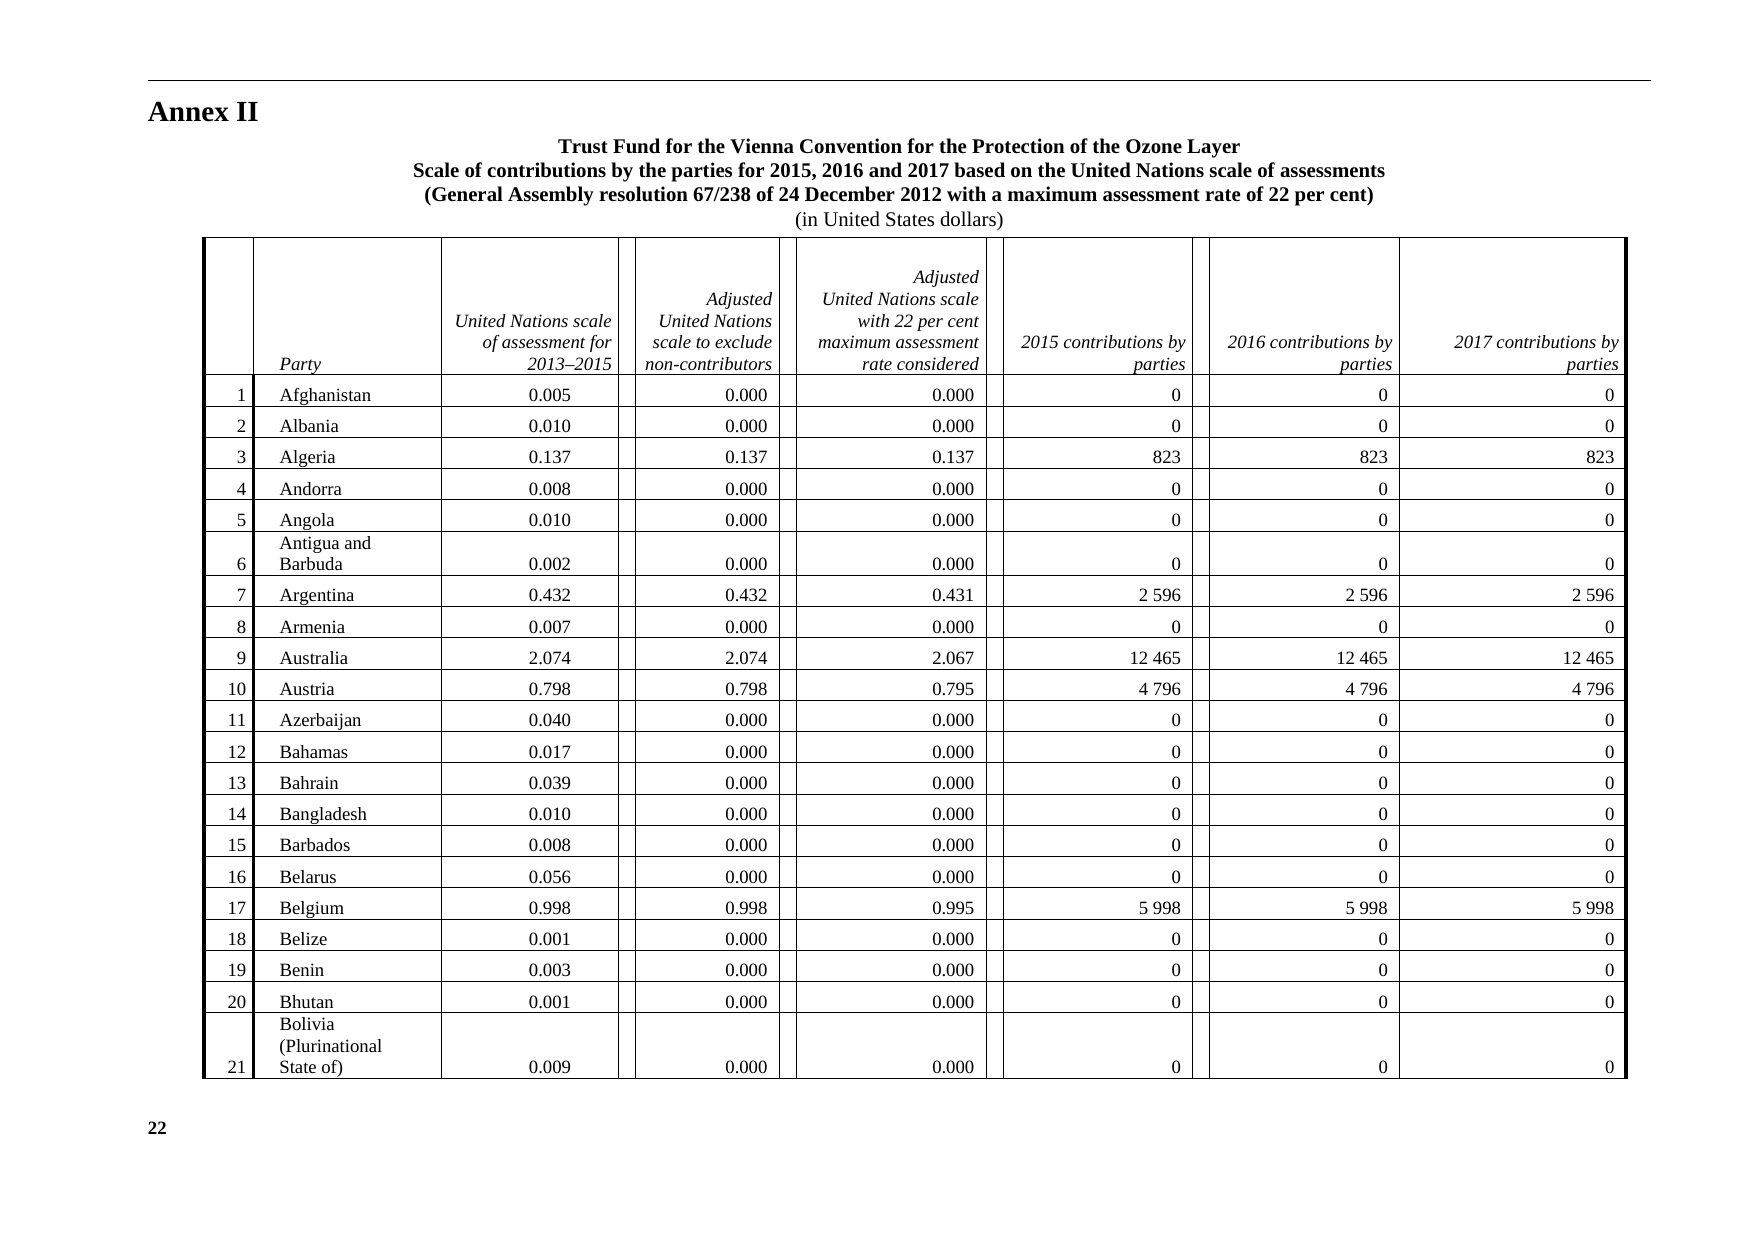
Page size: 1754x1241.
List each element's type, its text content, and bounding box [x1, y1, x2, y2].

table_cell 0 [1004, 469, 1192, 499]
table_cell 19 [206, 951, 252, 981]
table_cell 0 [1416, 826, 1624, 856]
table_cell [619, 763, 635, 793]
table_cell [1193, 375, 1209, 406]
table_cell [1400, 982, 1416, 1012]
table_cell 2 [206, 407, 252, 437]
table_cell [1400, 857, 1416, 887]
table_cell 0.000 [797, 732, 986, 762]
table_cell Bahamas [255, 732, 441, 762]
table_cell 5 998 [1416, 888, 1624, 918]
table_cell 0 [1210, 920, 1399, 950]
table_cell Armenia [255, 607, 441, 637]
table_cell Bahrain [255, 763, 441, 793]
table_cell 0.000 [797, 1013, 986, 1078]
table_cell Bhutan [255, 982, 441, 1012]
table_cell 7 [206, 576, 252, 606]
table_cell 0.010 [442, 407, 618, 437]
table_cell [1193, 982, 1209, 1012]
table_cell 0 [1210, 469, 1399, 499]
table_cell [780, 638, 796, 668]
table_cell [1193, 888, 1209, 918]
table_cell 0.000 [797, 795, 986, 825]
table_cell Bangladesh [255, 795, 441, 825]
table_cell [1193, 1013, 1209, 1078]
table_cell [1400, 407, 1416, 437]
table_cell 0.000 [636, 532, 779, 575]
table_header Adjusted United Nations scale with 22 per cent maximum assessment rate considered [797, 238, 986, 374]
table_cell 0 [1416, 607, 1624, 637]
table_cell Belize [255, 920, 441, 950]
table_cell 0.008 [442, 826, 618, 856]
table_cell 0.000 [636, 982, 779, 1012]
table_cell [1400, 732, 1416, 762]
table_cell [780, 951, 796, 981]
table_cell [987, 951, 1003, 981]
table_cell 0.432 [636, 576, 779, 606]
table_cell [619, 732, 635, 762]
table_cell 0 [1210, 795, 1399, 825]
table_cell 0 [1416, 763, 1624, 793]
table_cell 0.005 [442, 375, 618, 406]
table_cell [987, 500, 1003, 531]
table_cell [780, 1013, 796, 1078]
table_cell [1400, 375, 1416, 406]
table_cell 0.000 [636, 469, 779, 499]
table_cell 0 [1210, 732, 1399, 762]
table_cell [1193, 951, 1209, 981]
table_cell 0.000 [797, 826, 986, 856]
table_cell 0 [1004, 826, 1192, 856]
table_cell 0.000 [797, 982, 986, 1012]
table_cell 0.000 [797, 763, 986, 793]
table_cell [780, 500, 796, 531]
table_cell [987, 469, 1003, 499]
table_cell [987, 701, 1003, 731]
table_cell [1400, 670, 1416, 700]
table_cell 11 [206, 701, 252, 731]
table_cell 0.798 [636, 670, 779, 700]
table_cell 0 [1210, 951, 1399, 981]
table_cell 0 [1210, 826, 1399, 856]
table_cell 0.000 [797, 607, 986, 637]
table_cell 0.010 [442, 500, 618, 531]
table_cell 0 [1210, 701, 1399, 731]
table_cell [619, 375, 635, 406]
table_cell Austria [255, 670, 441, 700]
table_cell Azerbaijan [255, 701, 441, 731]
table_cell 0.000 [797, 500, 986, 531]
table_cell [780, 701, 796, 731]
table_header [780, 238, 796, 374]
table_cell 20 [206, 982, 252, 1012]
table_cell Barbados [255, 826, 441, 856]
table_cell 0.000 [636, 732, 779, 762]
table_cell 0.432 [442, 576, 618, 606]
table_cell 10 [206, 670, 252, 700]
table_cell [987, 607, 1003, 637]
table_cell 2 596 [1210, 576, 1399, 606]
table_cell 0 [1004, 920, 1192, 950]
table_cell [619, 532, 635, 575]
table_cell [987, 920, 1003, 950]
table_cell 0.998 [636, 888, 779, 918]
table_cell [1193, 763, 1209, 793]
table_cell 0 [1210, 763, 1399, 793]
table_cell 0.000 [636, 795, 779, 825]
table_cell 4 796 [1210, 670, 1399, 700]
table_cell [780, 375, 796, 406]
table_cell [619, 438, 635, 468]
table_cell [1400, 763, 1416, 793]
table_cell 9 [206, 638, 252, 668]
table_cell 0 [1416, 732, 1624, 762]
table_cell 2.074 [442, 638, 618, 668]
table_cell 0 [1416, 469, 1624, 499]
table_cell 2.067 [797, 638, 986, 668]
table_cell 0 [1004, 732, 1192, 762]
table_cell 0 [1004, 407, 1192, 437]
table_cell 17 [206, 888, 252, 918]
table_cell Bolivia (Plurinational State of) [255, 1013, 441, 1078]
table_cell 0.795 [797, 670, 986, 700]
table_cell [780, 469, 796, 499]
table_cell 0 [1416, 500, 1624, 531]
table_cell [1193, 920, 1209, 950]
table_cell [619, 576, 635, 606]
table_cell [619, 500, 635, 531]
table_cell Argentina [255, 576, 441, 606]
table_cell [1400, 951, 1416, 981]
table_cell 0 [1004, 857, 1192, 887]
table_cell 21 [206, 1013, 252, 1078]
table_cell [619, 920, 635, 950]
table_cell Algeria [255, 438, 441, 468]
table_cell [780, 888, 796, 918]
table_cell [1193, 407, 1209, 437]
table_cell [987, 826, 1003, 856]
table_cell 8 [206, 607, 252, 637]
table_cell 0.000 [636, 951, 779, 981]
table_cell 0.431 [797, 576, 986, 606]
table_cell 14 [206, 795, 252, 825]
table_cell [1193, 438, 1209, 468]
table_cell [1400, 469, 1416, 499]
table_cell [987, 375, 1003, 406]
table_cell 6 [206, 532, 252, 575]
table_cell 0.000 [797, 951, 986, 981]
table_cell 0 [1210, 407, 1399, 437]
table_cell [1400, 638, 1416, 668]
table_cell [1193, 607, 1209, 637]
table_cell Australia [255, 638, 441, 668]
table_cell [619, 795, 635, 825]
table_cell 0 [1416, 951, 1624, 981]
table_cell [1400, 438, 1416, 468]
table_cell [987, 888, 1003, 918]
table_cell Andorra [255, 469, 441, 499]
table_cell 0 [1210, 532, 1399, 575]
table_cell 5 998 [1210, 888, 1399, 918]
table_cell [1193, 500, 1209, 531]
table_cell 18 [206, 920, 252, 950]
table_cell 0.998 [442, 888, 618, 918]
table_cell 0.000 [797, 469, 986, 499]
table_cell 4 796 [1416, 670, 1624, 700]
table_cell 0 [1210, 857, 1399, 887]
table_cell [619, 982, 635, 1012]
table_cell [1193, 532, 1209, 575]
table_cell 0.000 [797, 857, 986, 887]
table_cell 0.010 [442, 795, 618, 825]
table_cell 2.074 [636, 638, 779, 668]
table_cell 12 465 [1416, 638, 1624, 668]
table_cell 0.000 [797, 920, 986, 950]
table_cell Benin [255, 951, 441, 981]
table_cell 0.000 [636, 500, 779, 531]
table_cell [1400, 701, 1416, 731]
table_cell 0.000 [636, 607, 779, 637]
title Annex II [148, 94, 1651, 128]
table_header [619, 238, 635, 374]
table_cell Albania [255, 407, 441, 437]
table_cell Belarus [255, 857, 441, 887]
table_cell [619, 701, 635, 731]
table_header 2015 contributions by parties [1004, 238, 1192, 374]
table_cell 0.001 [442, 982, 618, 1012]
table_cell [1400, 795, 1416, 825]
table_cell [780, 407, 796, 437]
table_cell [987, 438, 1003, 468]
table_cell [1193, 795, 1209, 825]
table_cell [619, 607, 635, 637]
table_cell [1193, 826, 1209, 856]
table_cell [1400, 920, 1416, 950]
table_cell 0.000 [636, 1013, 779, 1078]
table_cell 0 [1004, 607, 1192, 637]
table_cell [619, 638, 635, 668]
table_cell 0 [1004, 532, 1192, 575]
table_cell [1400, 888, 1416, 918]
table_cell [1400, 532, 1416, 575]
table_cell 0.000 [797, 532, 986, 575]
table_cell 0.039 [442, 763, 618, 793]
table_cell [619, 888, 635, 918]
table_cell 0 [1416, 701, 1624, 731]
table_cell [780, 795, 796, 825]
table_cell [780, 438, 796, 468]
table_cell 0.995 [797, 888, 986, 918]
table_header [1400, 238, 1416, 374]
table_cell 823 [1004, 438, 1192, 468]
table_cell [1193, 857, 1209, 887]
table_cell [987, 638, 1003, 668]
table_cell 2 596 [1004, 576, 1192, 606]
table_cell 0 [1416, 532, 1624, 575]
table_header 2016 contributions by parties [1210, 238, 1399, 374]
table_cell [780, 982, 796, 1012]
table_cell 0 [1210, 607, 1399, 637]
table_cell 0.017 [442, 732, 618, 762]
table_cell Antigua and Barbuda [255, 532, 441, 575]
table_cell [1193, 701, 1209, 731]
table_cell 4 796 [1004, 670, 1192, 700]
table_cell [780, 920, 796, 950]
table_cell 0 [1004, 795, 1192, 825]
table_cell 2 596 [1416, 576, 1624, 606]
table_cell 0.000 [636, 826, 779, 856]
table_cell Afghanistan [255, 375, 441, 406]
table_cell [987, 982, 1003, 1012]
table_cell 0 [1004, 701, 1192, 731]
table_cell 0.137 [442, 438, 618, 468]
table_cell 0.001 [442, 920, 618, 950]
table_header United Nations scale of assessment for 2013–2015 [442, 238, 618, 374]
table_cell [619, 1013, 635, 1078]
table_cell [619, 857, 635, 887]
title Trust Fund for the Vienna Convention for the Protection of the Ozone Layer Scale of contributions by the parties for 2015, 2016 and 2017 based on the United Nations scale of assessments (General Assembly resolution 67/238 of 24 December 2012 with a maximum assessment rate of 22 per cent) (in United States dollars) [148, 134, 1651, 231]
table_cell [780, 576, 796, 606]
table_cell 0.008 [442, 469, 618, 499]
table_cell 0.798 [442, 670, 618, 700]
table_header Adjusted United Nations scale to exclude non‑contributors [636, 238, 779, 374]
table_cell Belgium [255, 888, 441, 918]
table_cell [619, 670, 635, 700]
table_cell 823 [1416, 438, 1624, 468]
table_cell 0 [1416, 857, 1624, 887]
table_cell [619, 469, 635, 499]
table_cell 0.000 [636, 763, 779, 793]
table_cell 0.137 [797, 438, 986, 468]
table_cell [780, 732, 796, 762]
table_cell Angola [255, 500, 441, 531]
table_cell 1 [206, 375, 252, 406]
table_cell 3 [206, 438, 252, 468]
table_cell [780, 857, 796, 887]
table_header [987, 238, 1003, 374]
table_cell [780, 670, 796, 700]
table_cell [1193, 732, 1209, 762]
table_cell [1400, 607, 1416, 637]
table_cell 0.000 [636, 375, 779, 406]
table_cell [987, 670, 1003, 700]
table_cell 0.000 [797, 407, 986, 437]
table_cell 0.003 [442, 951, 618, 981]
table_cell 0 [1210, 982, 1399, 1012]
table_cell 0 [1416, 982, 1624, 1012]
table_header Party [254, 238, 441, 374]
table_cell 4 [206, 469, 252, 499]
table_cell 0.002 [442, 532, 618, 575]
table_cell [1193, 469, 1209, 499]
table_cell [987, 532, 1003, 575]
table_cell [987, 763, 1003, 793]
table_cell 0 [1416, 407, 1624, 437]
table_cell 0.000 [636, 920, 779, 950]
table_cell 0 [1004, 951, 1192, 981]
table_cell [619, 951, 635, 981]
table_cell 0.056 [442, 857, 618, 887]
table_cell 0.000 [636, 407, 779, 437]
table_cell 0.000 [797, 375, 986, 406]
table_cell 0.000 [636, 701, 779, 731]
table_cell 0 [1004, 375, 1192, 406]
table_header 2017 contributions by parties [1416, 238, 1624, 374]
table_cell [987, 1013, 1003, 1078]
table_cell [1400, 576, 1416, 606]
table_cell [780, 532, 796, 575]
table_cell 5 998 [1004, 888, 1192, 918]
table_cell 0 [1004, 982, 1192, 1012]
table_cell [987, 576, 1003, 606]
table_cell 823 [1210, 438, 1399, 468]
table_cell 0 [1004, 763, 1192, 793]
table_cell [1400, 500, 1416, 531]
table_cell [1400, 826, 1416, 856]
table_cell 0.000 [797, 701, 986, 731]
table_cell 0.000 [636, 857, 779, 887]
table_cell [1193, 638, 1209, 668]
table_cell 0 [1416, 795, 1624, 825]
table_cell [780, 763, 796, 793]
table_cell [1400, 1013, 1416, 1078]
table_cell 0 [1210, 375, 1399, 406]
table_cell [1193, 670, 1209, 700]
table_cell 0 [1004, 500, 1192, 531]
table_cell [987, 732, 1003, 762]
table_cell 5 [206, 500, 252, 531]
table_cell [987, 407, 1003, 437]
table_cell 0.009 [442, 1013, 618, 1078]
table_cell [987, 795, 1003, 825]
table_cell 0 [1416, 1013, 1624, 1078]
table_cell 0 [1416, 375, 1624, 406]
table_cell [619, 826, 635, 856]
table_cell 0 [1210, 500, 1399, 531]
table_cell 0 [1416, 920, 1624, 950]
table_cell [780, 826, 796, 856]
table_cell [987, 857, 1003, 887]
table_cell 12 465 [1210, 638, 1399, 668]
table_cell [780, 607, 796, 637]
table_cell 15 [206, 826, 252, 856]
table_cell 0 [1004, 1013, 1192, 1078]
table_header [1193, 238, 1209, 374]
table_cell 12 [206, 732, 252, 762]
table_cell 13 [206, 763, 252, 793]
table_cell 0.007 [442, 607, 618, 637]
table_cell [1193, 576, 1209, 606]
table_cell 0.137 [636, 438, 779, 468]
table_cell [619, 407, 635, 437]
table_cell 16 [206, 857, 252, 887]
table_cell 0 [1210, 1013, 1399, 1078]
table_cell 0.040 [442, 701, 618, 731]
table_header [206, 238, 253, 374]
table_cell 12 465 [1004, 638, 1192, 668]
